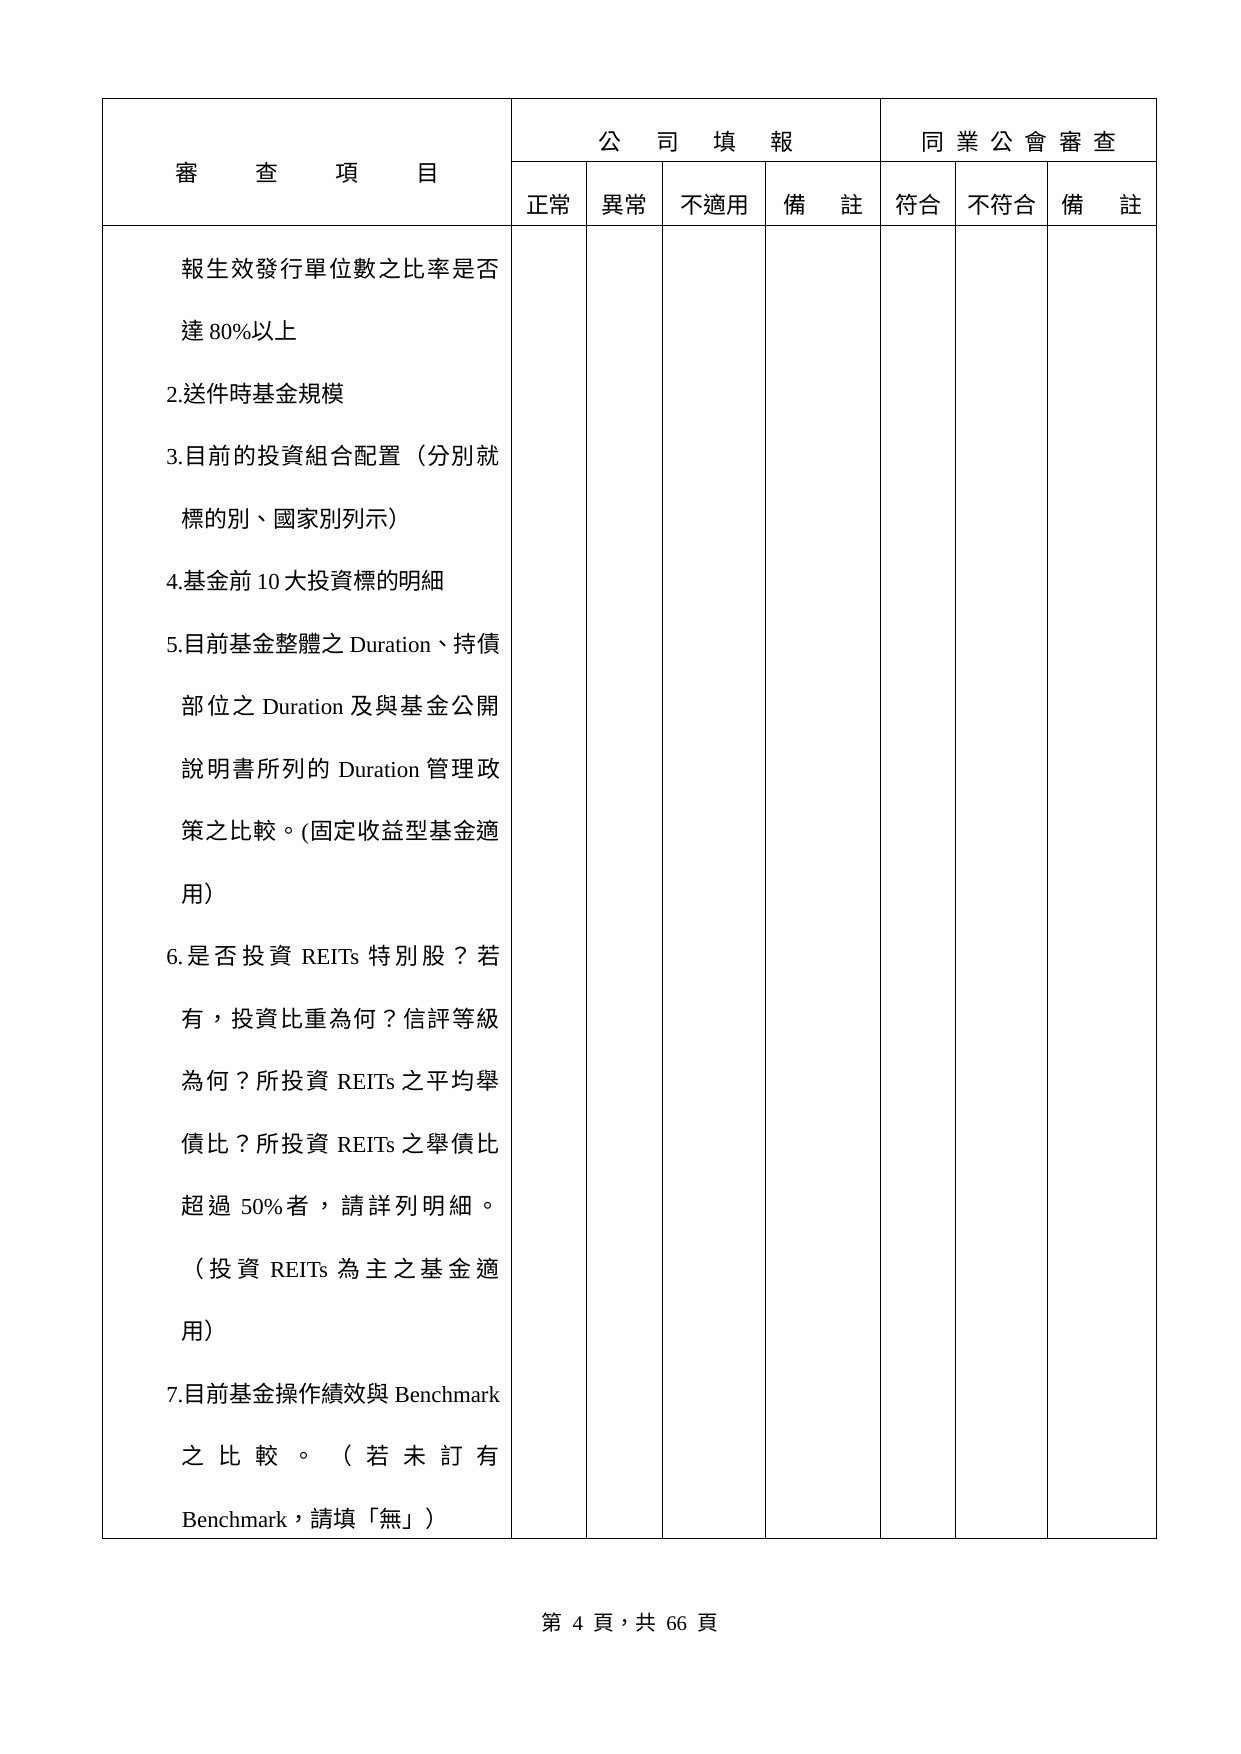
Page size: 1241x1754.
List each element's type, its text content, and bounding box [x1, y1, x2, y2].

table_cell 備 註 [1048, 162, 1156, 224]
table_cell [956, 226, 1047, 1538]
table_cell 報生效發行單位數之比率是否達80%以上 2.送件時基金規模 3.目前的投資組合配置（分別就標的別、國家別列示） 4.基金前10大投資標的明細 5.目前基金整體之Duration、持債部位之Duration及與基金公開說明書所列的Duration管理政策之比較。(固定收益型基金適用） 6.是否投資REITs特別股？若有，投資比重為何？信評等級為何？所投資REITs之平均舉債比？所投資REITs之舉債比超過50%者，請詳列明細。（投資REITs為主之基金適用） 7.目前基金操作績效與Benchmark之比較。（若未訂有Benchmark，請填「無」） [103, 226, 511, 1538]
table_cell 備 註 [766, 162, 880, 224]
table_cell [663, 226, 765, 1538]
table_cell 不適用 [663, 162, 765, 224]
table_header 審 查 項 目 [103, 99, 511, 224]
table_cell 正常 [512, 162, 586, 224]
table_cell [512, 226, 586, 1538]
table_cell 異常 [587, 162, 662, 224]
table_cell [766, 226, 880, 1538]
table_header 公 司 填 報 [512, 99, 880, 161]
table_cell [1048, 226, 1156, 1538]
table_cell 符合 [881, 162, 955, 224]
table_cell [881, 226, 955, 1538]
table_header 同 業 公 會 審 查 [881, 99, 1156, 161]
table_cell [587, 226, 662, 1538]
table_cell 不符合 [956, 162, 1047, 224]
